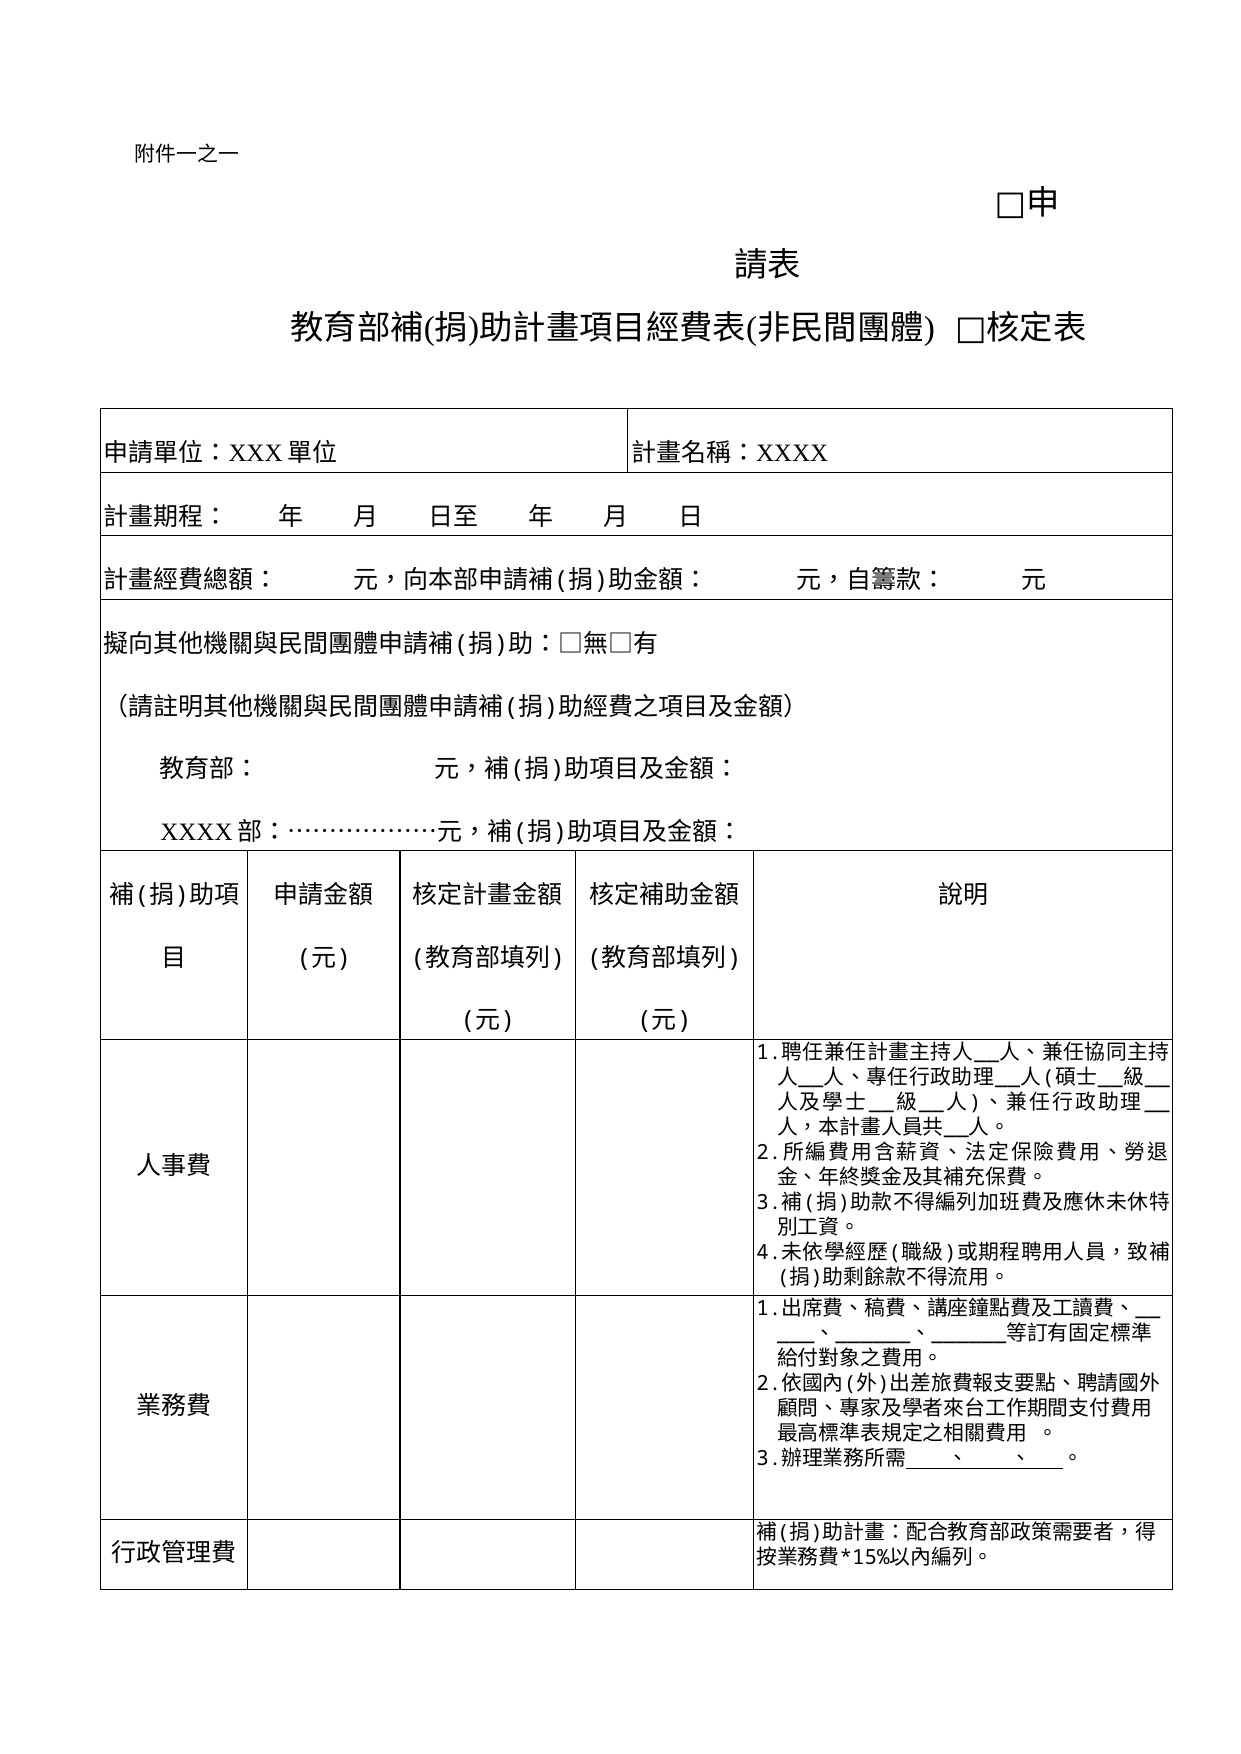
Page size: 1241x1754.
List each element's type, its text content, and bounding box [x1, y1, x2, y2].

table_cell 申請單位：XXX單位 [101, 409, 627, 472]
table_cell [100, 346, 248, 408]
table_cell [407, 346, 527, 408]
table_header [248, 96, 258, 129]
table_cell [407, 158, 527, 283]
table_cell [1094, 283, 1181, 346]
table_cell [248, 1296, 399, 1518]
table_cell [248, 1520, 399, 1589]
table_cell [248, 186, 258, 283]
table_header [283, 96, 407, 158]
table_cell 補(捐)助項目 [101, 851, 247, 1038]
table_header [100, 96, 248, 158]
table_cell 1.聘任兼任計畫主持人__人、兼任協同主持人__人、專任行政助理__人(碩士__級__人及學士__級__人)、兼任行政助理__人，本計畫人員共__人。 2.所編費用含薪資、法定保險費用、勞退金、年終獎金及其補充保費。 3.補(捐)助款不得編列加班費及應休未休特別工資。 4.未依學經歷(職級)或期程聘用人員，致補(捐)助剩餘款不得流用。 [754, 1040, 1172, 1295]
table_cell [1094, 346, 1181, 408]
table_cell [1173, 408, 1181, 472]
table_cell 擬向其他機關與民間團體申請補(捐)助：□無□有 （請註明其他機關與民間團體申請補(捐)助經費之項目及金額） 教育部： 元，補(捐)助項目及金額： XXXX部：………………元，補(捐)助項目及金額： [101, 600, 1172, 850]
table_cell [283, 346, 407, 408]
table_cell 說明 [754, 851, 1172, 1038]
table_cell [527, 158, 731, 283]
table_cell □申請表 [731, 158, 1093, 283]
table_cell [401, 1520, 575, 1589]
table_cell [248, 346, 258, 408]
table_cell [401, 1296, 575, 1518]
table_cell [259, 346, 283, 408]
table_cell [1173, 599, 1181, 850]
table_cell [1094, 158, 1181, 283]
table_cell [248, 283, 258, 346]
table_header [259, 96, 283, 158]
table_cell [1173, 1519, 1181, 1589]
table_cell [248, 1040, 399, 1295]
table_cell 行政管理費 [101, 1520, 247, 1589]
table_cell [527, 346, 731, 408]
table_cell 計畫名稱：XXXX [628, 409, 1172, 472]
table_cell 計畫經費總額： 元，向本部申請補(捐)助金額： 元，自籌款： 元 [101, 536, 1172, 599]
table_cell [1173, 1039, 1181, 1295]
table_cell 人事費 [101, 1040, 247, 1295]
table_cell 核定計畫金額(教育部填列) (元) [401, 851, 575, 1038]
table_cell [259, 283, 283, 346]
table_header [731, 96, 1093, 158]
table_cell 1.出席費、稿費、講座鐘點費及工讀費、_____、______、______等訂有固定標準給付對象之費用。 2.依國內(外)出差旅費報支要點、聘請國外顧問、專家及學者來台工作期間支付費用最高標準表規定之相關費用 。 3.辦理業務所需 、 、 。 [754, 1296, 1172, 1518]
table_cell [259, 158, 283, 283]
table_cell [1173, 850, 1181, 1038]
table_cell [283, 158, 407, 283]
table_header [1094, 96, 1181, 158]
table_cell 補(捐)助計畫：配合教育部政策需要者，得按業務費*15%以內編列。 [754, 1520, 1172, 1589]
table_cell [100, 158, 248, 283]
table_cell [576, 1296, 753, 1518]
table_cell 計畫期程： 年 月 日至 年 月 日 [101, 473, 1172, 535]
table_cell [401, 1040, 575, 1295]
table_cell 核定補助金額 (教育部填列) (元) [576, 851, 753, 1038]
table_cell [1173, 535, 1181, 599]
table_cell [576, 1520, 753, 1589]
table_cell 教育部補(捐)助計畫項目經費表(非民間團體) □核定表 [283, 283, 1093, 346]
table_header [407, 96, 527, 158]
table_header [527, 96, 731, 158]
table_cell [731, 346, 1093, 408]
table_cell 業務費 [101, 1296, 247, 1518]
table_cell 申請金額 (元) [248, 851, 399, 1038]
table_cell [100, 283, 248, 346]
table_cell [576, 1040, 753, 1295]
table_cell [1173, 472, 1181, 535]
table_cell [1173, 1295, 1181, 1518]
